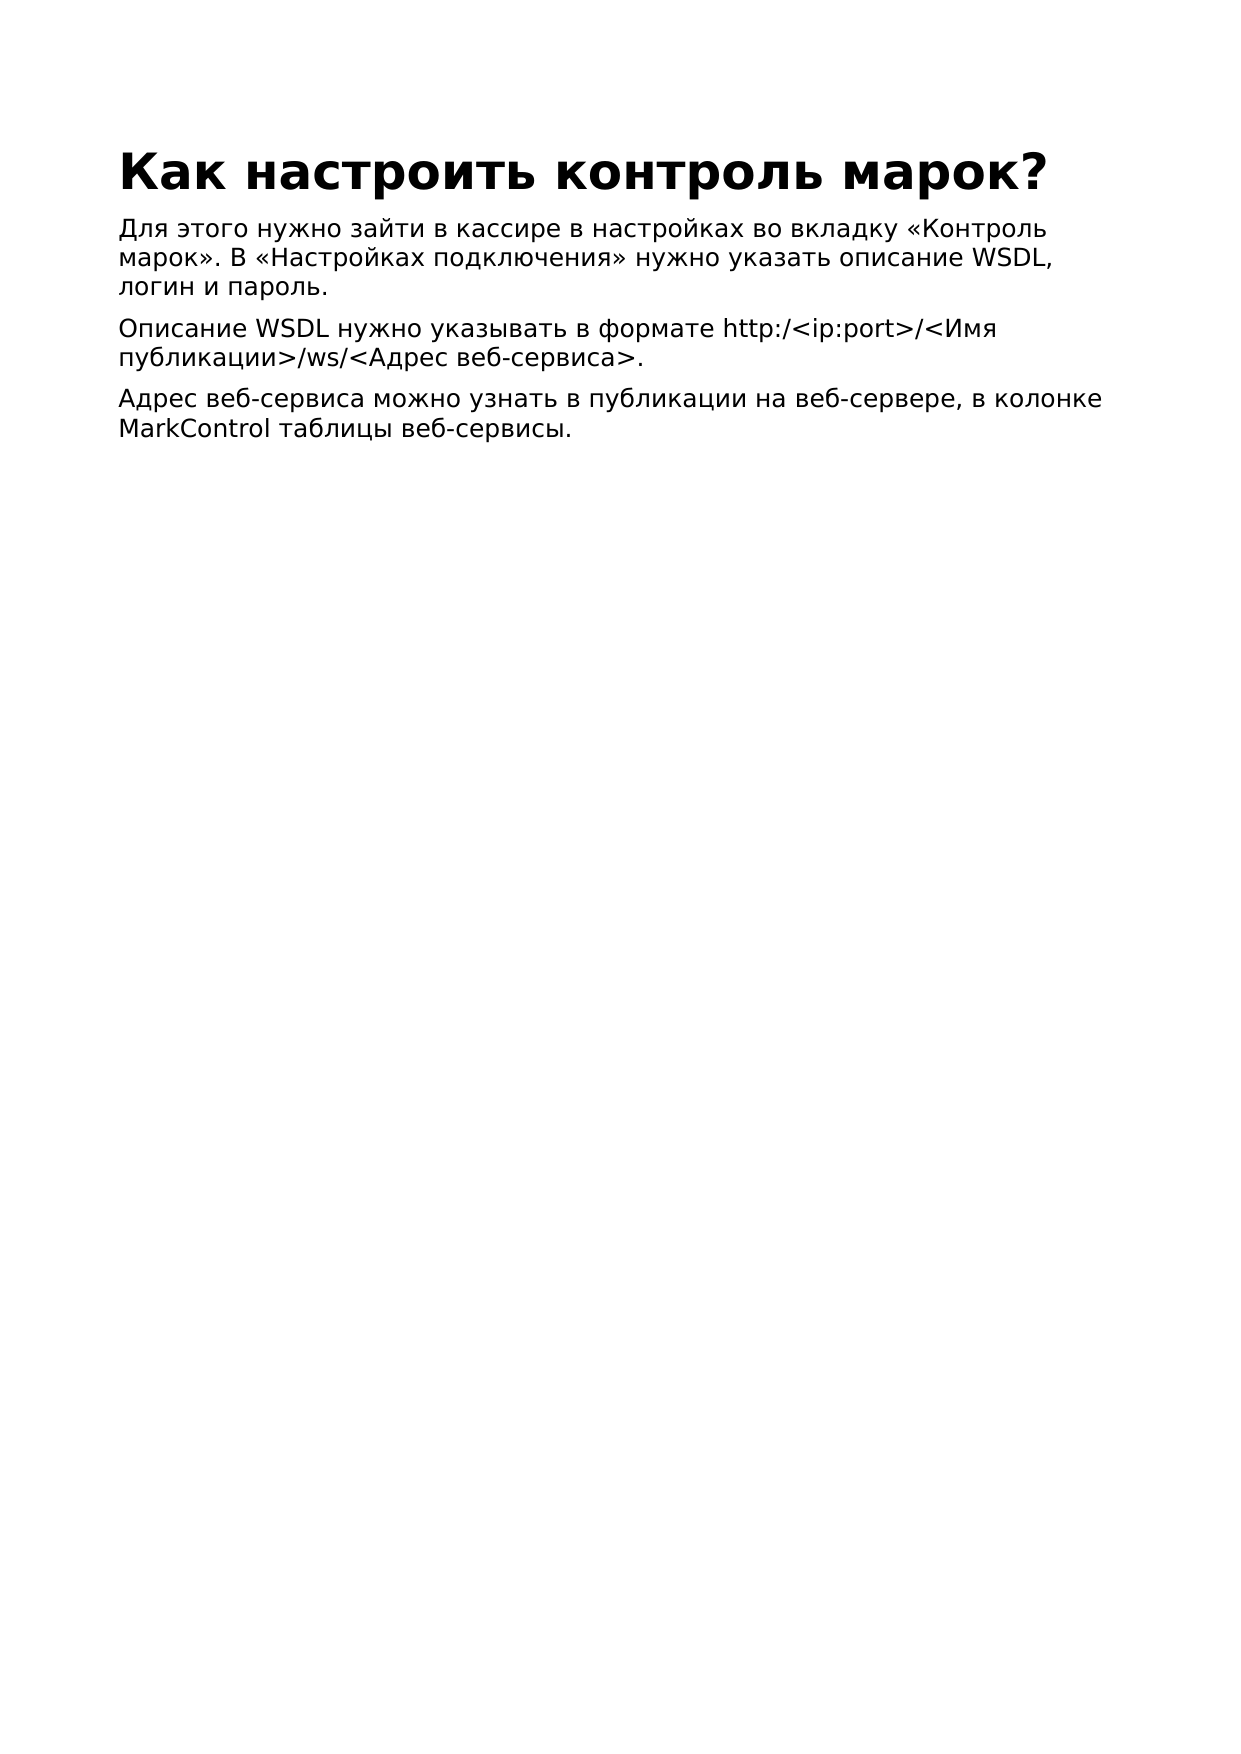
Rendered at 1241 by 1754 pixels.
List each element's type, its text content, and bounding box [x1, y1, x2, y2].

subtitle Как настроить контроль марок? [118, 143, 1122, 201]
text Описание WSDL нужно указывать в формате http:/<ip:port>/<Имя публикации>/ws/<Адрес веб-сервиса>. [118, 314, 1122, 372]
text Адрес веб-сервиса можно узнать в публикации на веб-сервере, в колонке MarkControl таблицы веб-сервисы. [118, 385, 1122, 443]
text Для этого нужно зайти в кассире в настройках во вкладку «Контроль марок». В «Настройках подключения» нужно указать описание WSDL, логин и пароль. [118, 214, 1122, 301]
